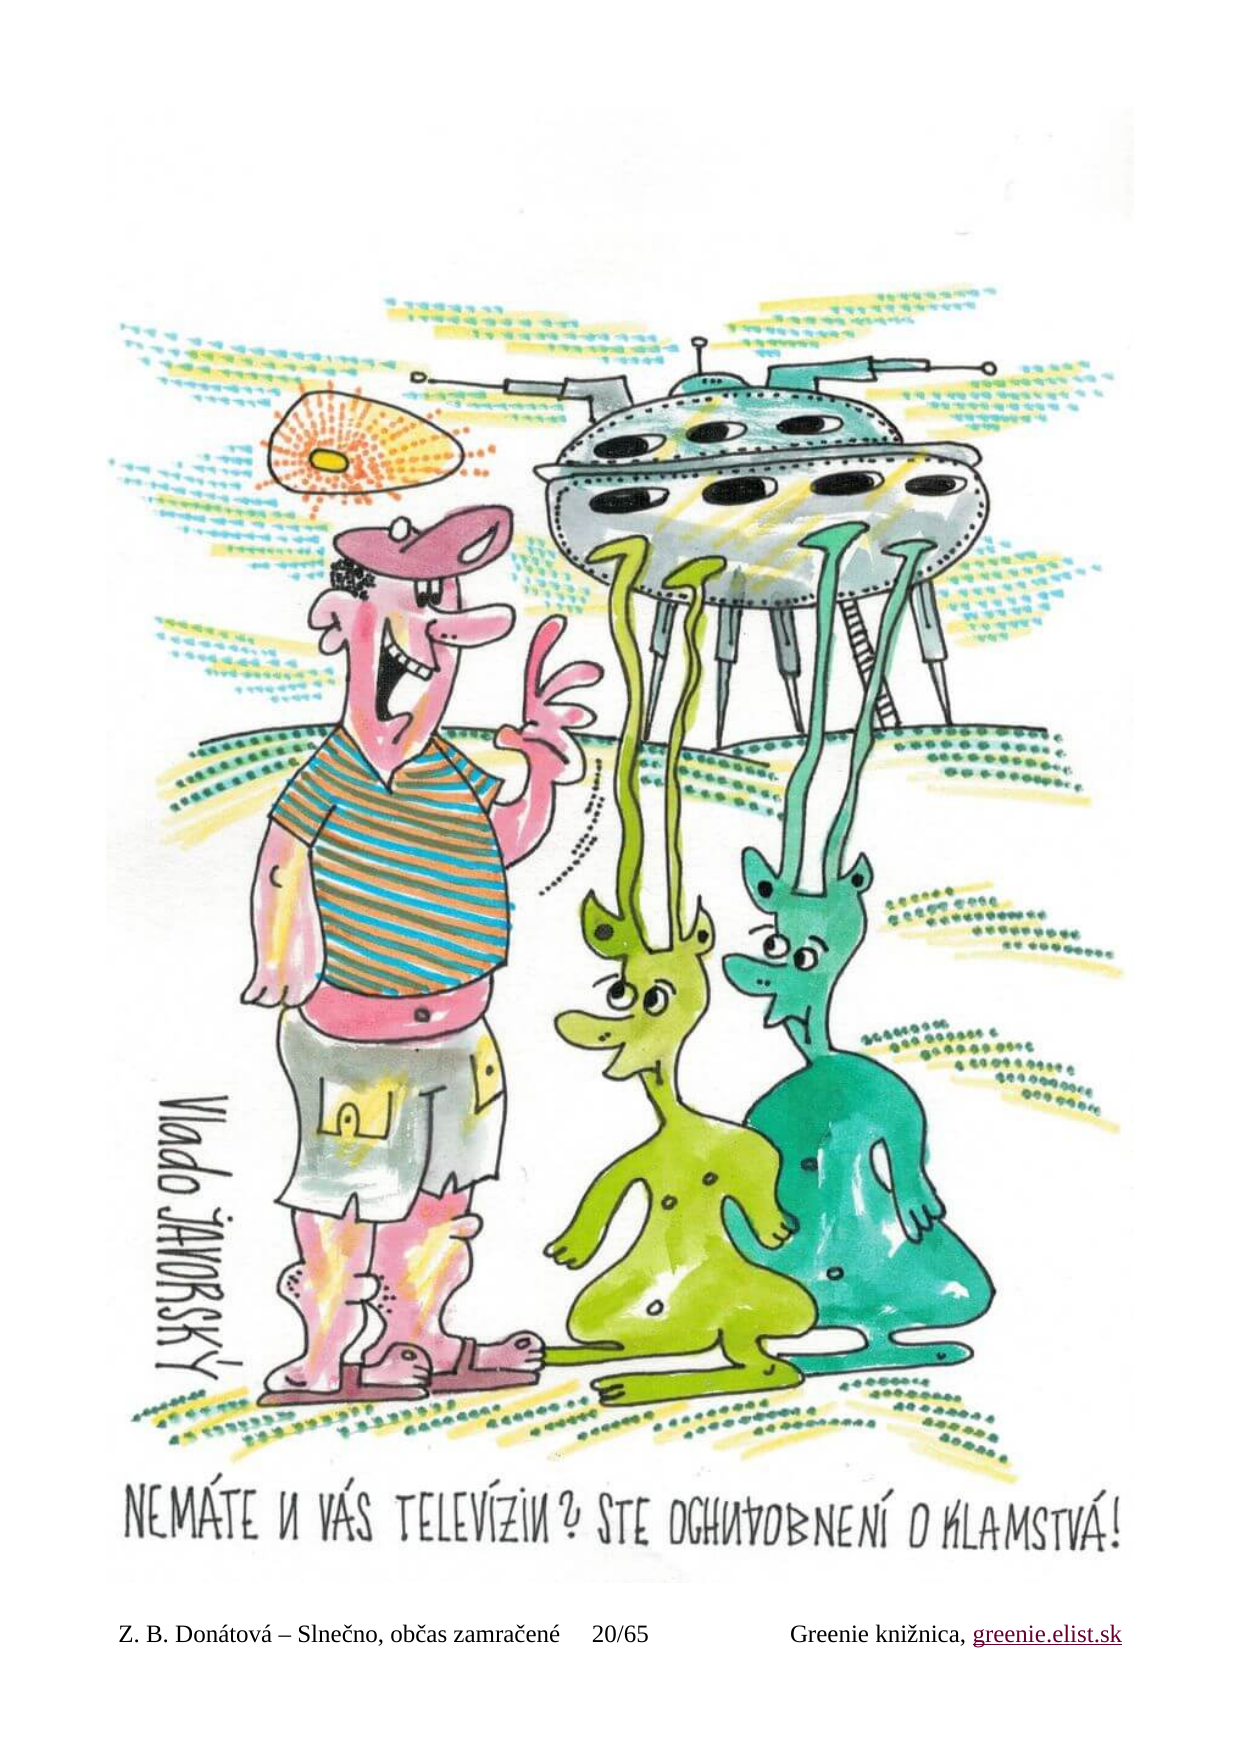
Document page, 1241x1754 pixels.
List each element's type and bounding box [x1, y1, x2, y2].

picture [106, 106, 1134, 1583]
